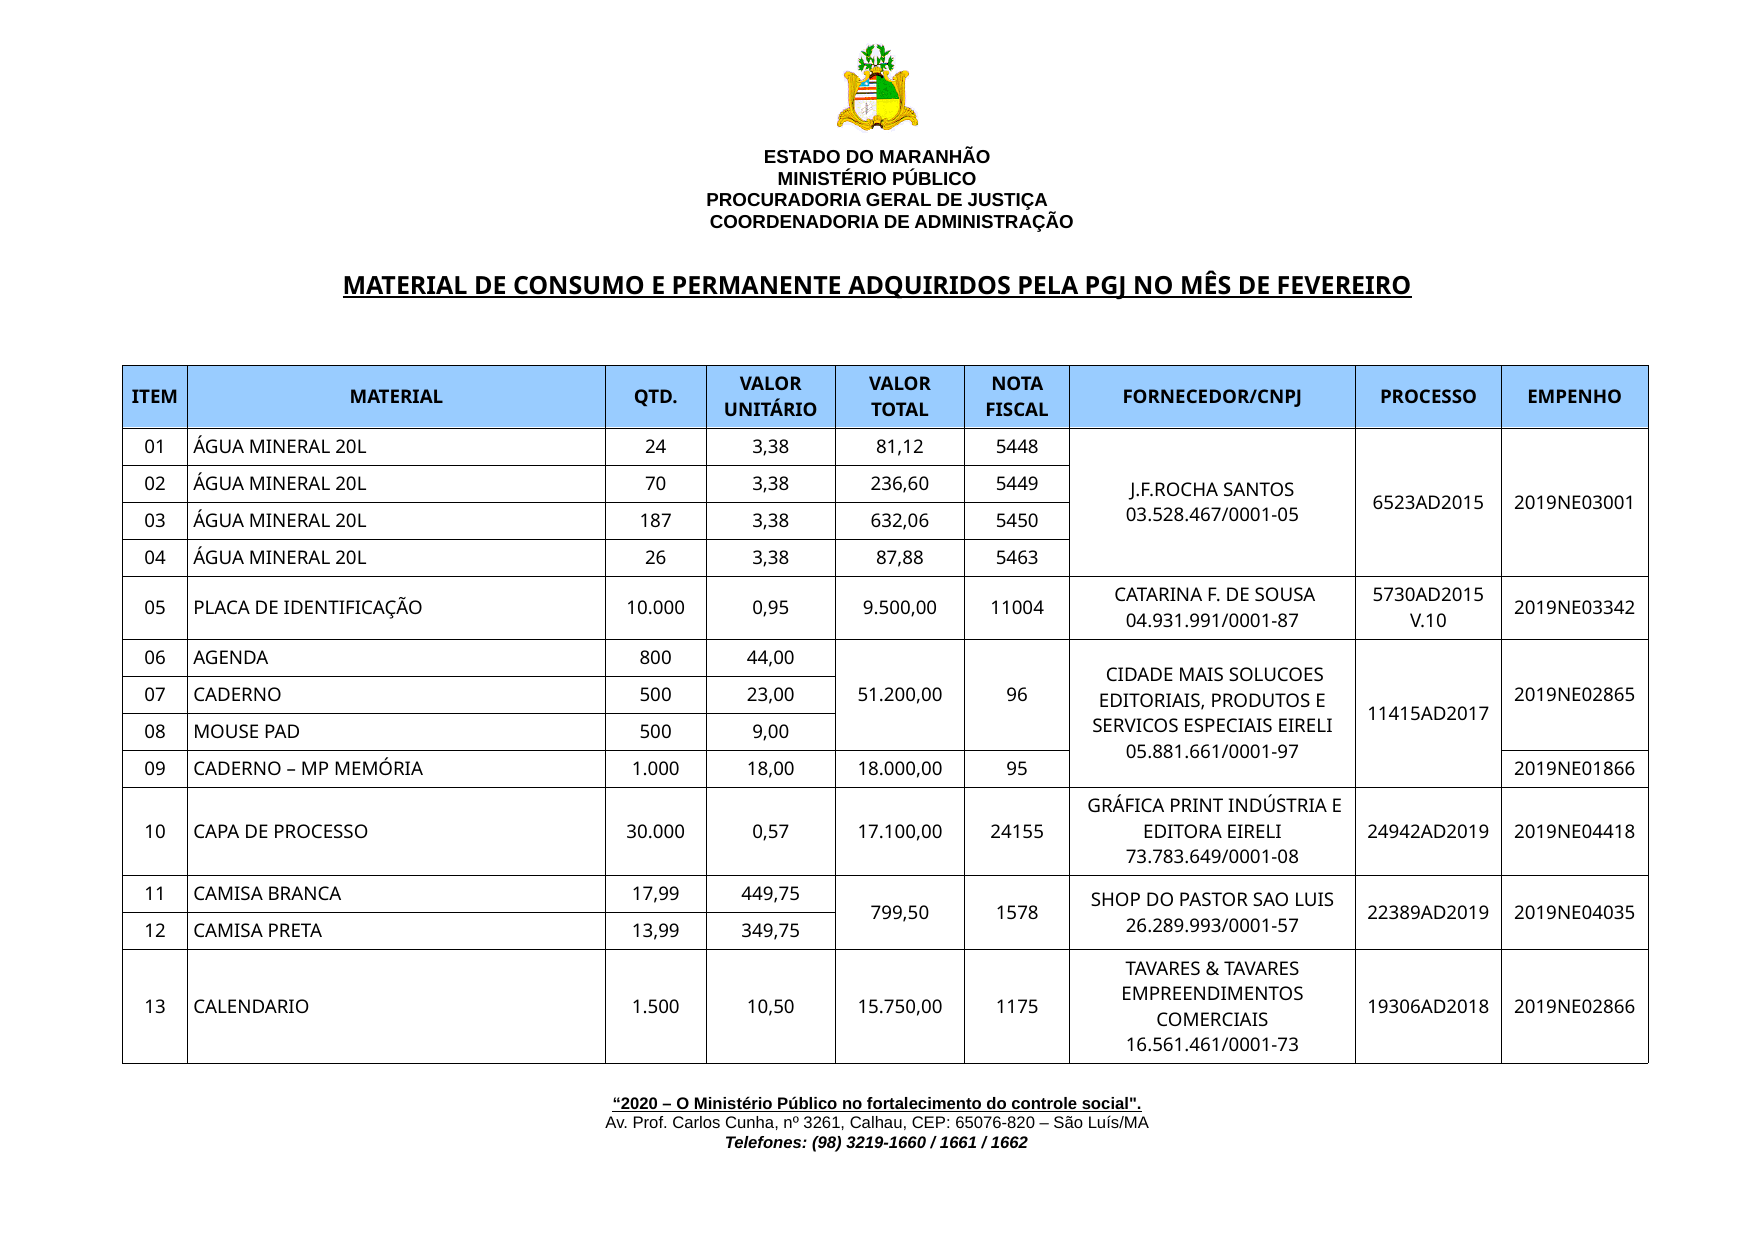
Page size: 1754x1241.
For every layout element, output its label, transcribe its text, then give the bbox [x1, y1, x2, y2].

table_cell 17.100,00 [836, 788, 964, 875]
table_cell 1578 [965, 876, 1069, 949]
table_cell CAMISA PRETA [188, 913, 605, 949]
table_cell 0,95 [707, 577, 835, 638]
table_cell 13,99 [606, 913, 706, 949]
table_cell 500 [606, 714, 706, 750]
table_cell 5463 [965, 540, 1069, 576]
table_cell CATARINA F. DE SOUSA 04.931.991/0001-87 [1070, 577, 1355, 638]
table_cell 24942AD2019 [1356, 788, 1501, 875]
table_cell ÁGUA MINERAL 20L [188, 466, 605, 502]
table_cell 03 [123, 503, 187, 539]
table_cell 11 [123, 876, 187, 912]
table_cell J.F.ROCHA SANTOS 03.528.467/0001-05 [1070, 429, 1355, 576]
table_cell 19306AD2018 [1356, 950, 1501, 1063]
table_cell 70 [606, 466, 706, 502]
table_cell 18,00 [707, 751, 835, 787]
table_cell 2019NE03342 [1502, 577, 1648, 638]
table_cell 10.000 [606, 577, 706, 638]
table_header ITEM [123, 366, 187, 427]
table_cell 96 [965, 640, 1069, 750]
table_cell 10,50 [707, 950, 835, 1063]
table_cell 15.750,00 [836, 950, 964, 1063]
table_cell 51.200,00 [836, 640, 964, 750]
table_cell 3,38 [707, 503, 835, 539]
table_cell 26 [606, 540, 706, 576]
table_cell 18.000,00 [836, 751, 964, 787]
table_cell 11415AD2017 [1356, 640, 1501, 787]
table_header VALOR UNITÁRIO [707, 366, 835, 427]
table_cell 0,57 [707, 788, 835, 875]
table_cell 236,60 [836, 466, 964, 502]
table_cell AGENDA [188, 640, 605, 676]
table_cell CADERNO – MP MEMÓRIA [188, 751, 605, 787]
table_cell 9,00 [707, 714, 835, 750]
table_cell CADERNO [188, 677, 605, 713]
table_cell 2019NE02865 [1502, 640, 1648, 750]
table_cell GRÁFICA PRINT INDÚSTRIA E EDITORA EIRELI 73.783.649/0001-08 [1070, 788, 1355, 875]
table_cell 24155 [965, 788, 1069, 875]
table_cell SHOP DO PASTOR SAO LUIS 26.289.993/0001-57 [1070, 876, 1355, 949]
table_header NOTA FISCAL [965, 366, 1069, 427]
table_cell 87,88 [836, 540, 964, 576]
table_cell 5730AD2015 V.10 [1356, 577, 1501, 638]
table_cell 632,06 [836, 503, 964, 539]
table_cell 2019NE02866 [1502, 950, 1648, 1063]
table_cell 500 [606, 677, 706, 713]
table_cell 1.500 [606, 950, 706, 1063]
table_cell 187 [606, 503, 706, 539]
table_cell CAPA DE PROCESSO [188, 788, 605, 875]
table_cell CAMISA BRANCA [188, 876, 605, 912]
table_cell 349,75 [707, 913, 835, 949]
table_cell 5450 [965, 503, 1069, 539]
table_cell ÁGUA MINERAL 20L [188, 540, 605, 576]
table_cell 11004 [965, 577, 1069, 638]
table_cell 3,38 [707, 540, 835, 576]
table_header QTD. [606, 366, 706, 427]
table_cell TAVARES & TAVARES EMPREENDIMENTOS COMERCIAIS 16.561.461/0001-73 [1070, 950, 1355, 1063]
table_cell 02 [123, 466, 187, 502]
table_header VALOR TOTAL [836, 366, 964, 427]
table_cell 30.000 [606, 788, 706, 875]
table_cell 44,00 [707, 640, 835, 676]
table_cell 13 [123, 950, 187, 1063]
table_cell 08 [123, 714, 187, 750]
table_cell 23,00 [707, 677, 835, 713]
table_header PROCESSO [1356, 366, 1501, 427]
table_cell 800 [606, 640, 706, 676]
table_cell 3,38 [707, 429, 835, 464]
table_cell 449,75 [707, 876, 835, 912]
table_cell 2019NE04035 [1502, 876, 1648, 949]
table_cell 04 [123, 540, 187, 576]
table_header MATERIAL [188, 366, 605, 427]
table_cell 01 [123, 429, 187, 464]
table_cell 17,99 [606, 876, 706, 912]
table_cell 3,38 [707, 466, 835, 502]
table_cell 2019NE03001 [1502, 429, 1648, 576]
table_cell ÁGUA MINERAL 20L [188, 503, 605, 539]
table_cell 07 [123, 677, 187, 713]
table_cell 6523AD2015 [1356, 429, 1501, 576]
table_cell 95 [965, 751, 1069, 787]
table_cell CIDADE MAIS SOLUCOES EDITORIAIS, PRODUTOS E SERVICOS ESPECIAIS EIRELI 05.881.661/0001-97 [1070, 640, 1355, 787]
table_cell PLACA DE IDENTIFICAÇÃO [188, 577, 605, 638]
table_cell 799,50 [836, 876, 964, 949]
table_cell 5449 [965, 466, 1069, 502]
table_cell 06 [123, 640, 187, 676]
table_cell 09 [123, 751, 187, 787]
table_header EMPENHO [1502, 366, 1648, 427]
table_cell 10 [123, 788, 187, 875]
table_cell 1.000 [606, 751, 706, 787]
table_cell MOUSE PAD [188, 714, 605, 750]
table_cell CALENDARIO [188, 950, 605, 1063]
table_header FORNECEDOR/CNPJ [1070, 366, 1355, 427]
table_cell 05 [123, 577, 187, 638]
table_cell 22389AD2019 [1356, 876, 1501, 949]
table_cell 24 [606, 429, 706, 464]
table_cell 9.500,00 [836, 577, 964, 638]
table_cell 5448 [965, 429, 1069, 464]
table_cell ÁGUA MINERAL 20L [188, 429, 605, 464]
table_cell 81,12 [836, 429, 964, 464]
table_cell 2019NE04418 [1502, 788, 1648, 875]
table_cell 12 [123, 913, 187, 949]
table_cell 1175 [965, 950, 1069, 1063]
table_cell 2019NE01866 [1502, 751, 1648, 787]
